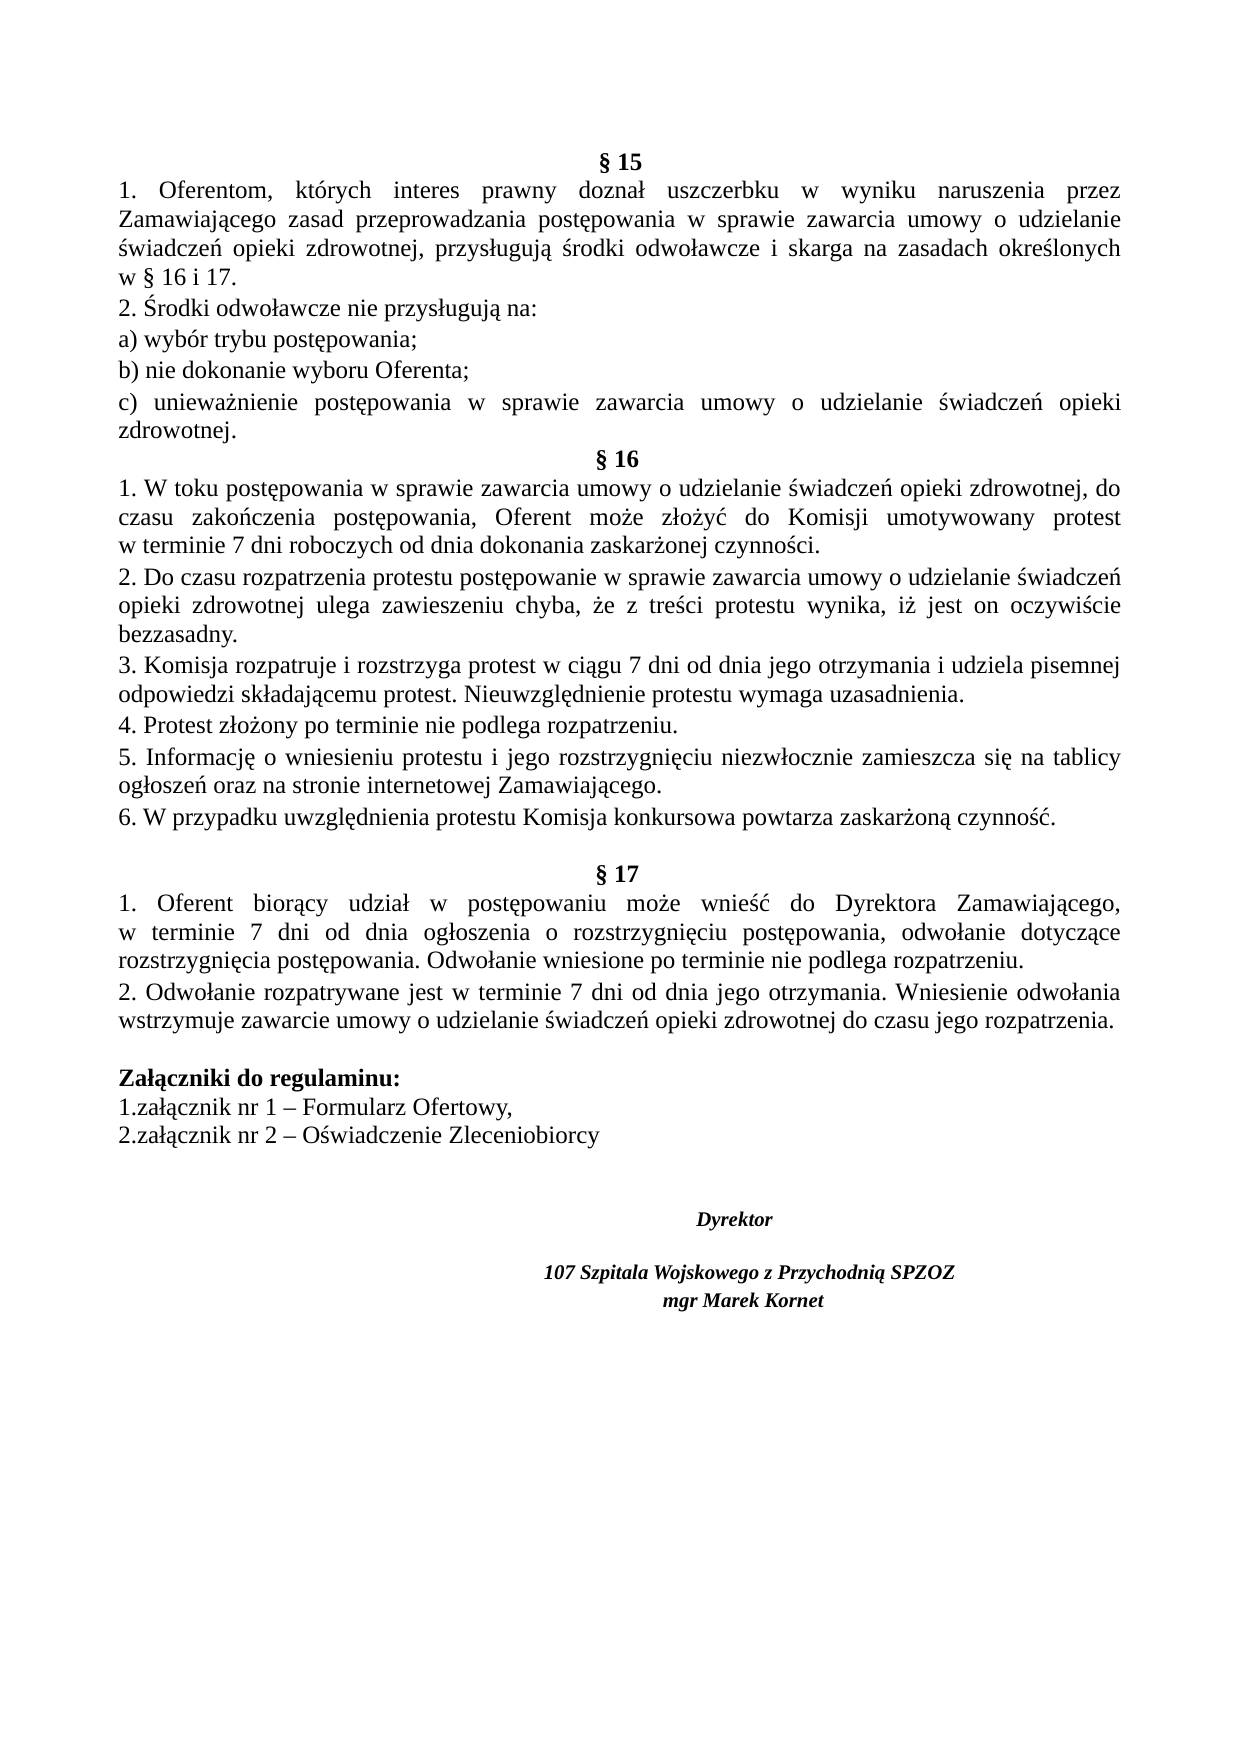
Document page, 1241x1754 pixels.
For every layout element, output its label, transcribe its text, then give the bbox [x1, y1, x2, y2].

text 2. Odwołanie rozpatrywane jest w terminie 7 dni od dnia jego otrzymania. Wniesienie odwołania wstrzymuje zawarcie umowy o udzielanie świadczeń opieki zdrowotnej do czasu jego rozpatrzenia. [118, 977, 1122, 1034]
text 6. W przypadku uwzględnienia protestu Komisja konkursowa powtarza zaskarżoną czynność. [118, 802, 1122, 831]
text 3. Komisja rozpatruje i rozstrzyga protest w ciągu 7 dni od dnia jego otrzymania i udziela pisemnej odpowiedzi składającemu protest. Nieuwzględnienie protestu wymaga uzasadnienia. [118, 651, 1122, 708]
text a) wybór trybu postępowania; [118, 324, 1122, 353]
text Załączniki do regulaminu: [118, 1063, 1122, 1092]
text c) unieważnienie postępowania w sprawie zawarcia umowy o udzielanie świadczeń opieki zdrowotnej. [118, 387, 1122, 444]
text 1. Oferent biorący udział w postępowaniu może wnieść do Dyrektora Zamawiającego, w terminie 7 dni od dnia ogłoszenia o rozstrzygnięciu postępowania, odwołanie dotyczące rozstrzygnięcia postępowania. Odwołanie wniesione po terminie nie podlega rozpatrzeniu. [118, 888, 1122, 974]
text mgr Marek Kornet [118, 1284, 1122, 1313]
text 107 Szpitala Wojskowego z Przychodnią SPZOZ [118, 1260, 1122, 1284]
text 1. W toku postępowania w sprawie zawarcia umowy o udzielanie świadczeń opieki zdrowotnej, do czasu zakończenia postępowania, Oferent może złożyć do Komisji umotywowany protest w terminie 7 dni roboczych od dnia dokonania zaskarżonej czynności. [118, 473, 1122, 559]
text § 16 [118, 444, 1122, 473]
text Dyrektor [118, 1207, 1122, 1231]
text b) nie dokonanie wyboru Oferenta; [118, 356, 1122, 384]
text 1.załącznik nr 1 – Formularz Ofertowy, [118, 1092, 1122, 1120]
text 5. Informację o wniesieniu protestu i jego rozstrzygnięciu niezwłocznie zamieszcza się na tablicy ogłoszeń oraz na stronie internetowej Zamawiającego. [118, 742, 1122, 799]
text 2.załącznik nr 2 – Oświadczenie Zleceniobiorcy [118, 1120, 1122, 1149]
text § 17 [118, 859, 1122, 888]
text 4. Protest złożony po terminie nie podlega rozpatrzeniu. [118, 711, 1122, 739]
text 2. Do czasu rozpatrzenia protestu postępowanie w sprawie zawarcia umowy o udzielanie świadczeń opieki zdrowotnej ulega zawieszeniu chyba, że z treści protestu wynika, iż jest on oczywiście bezzasadny. [118, 562, 1122, 648]
text 1. Oferentom, których interes prawny doznał uszczerbku w wyniku naruszenia przez Zamawiającego zasad przeprowadzania postępowania w sprawie zawarcia umowy o udzielanie świadczeń opieki zdrowotnej, przysługują środki odwoławcze i skarga na zasadach określonych w § 16 i 17. [118, 176, 1122, 291]
text 2. Środki odwoławcze nie przysługują na: [118, 293, 1122, 322]
text § 15 [118, 147, 1122, 176]
